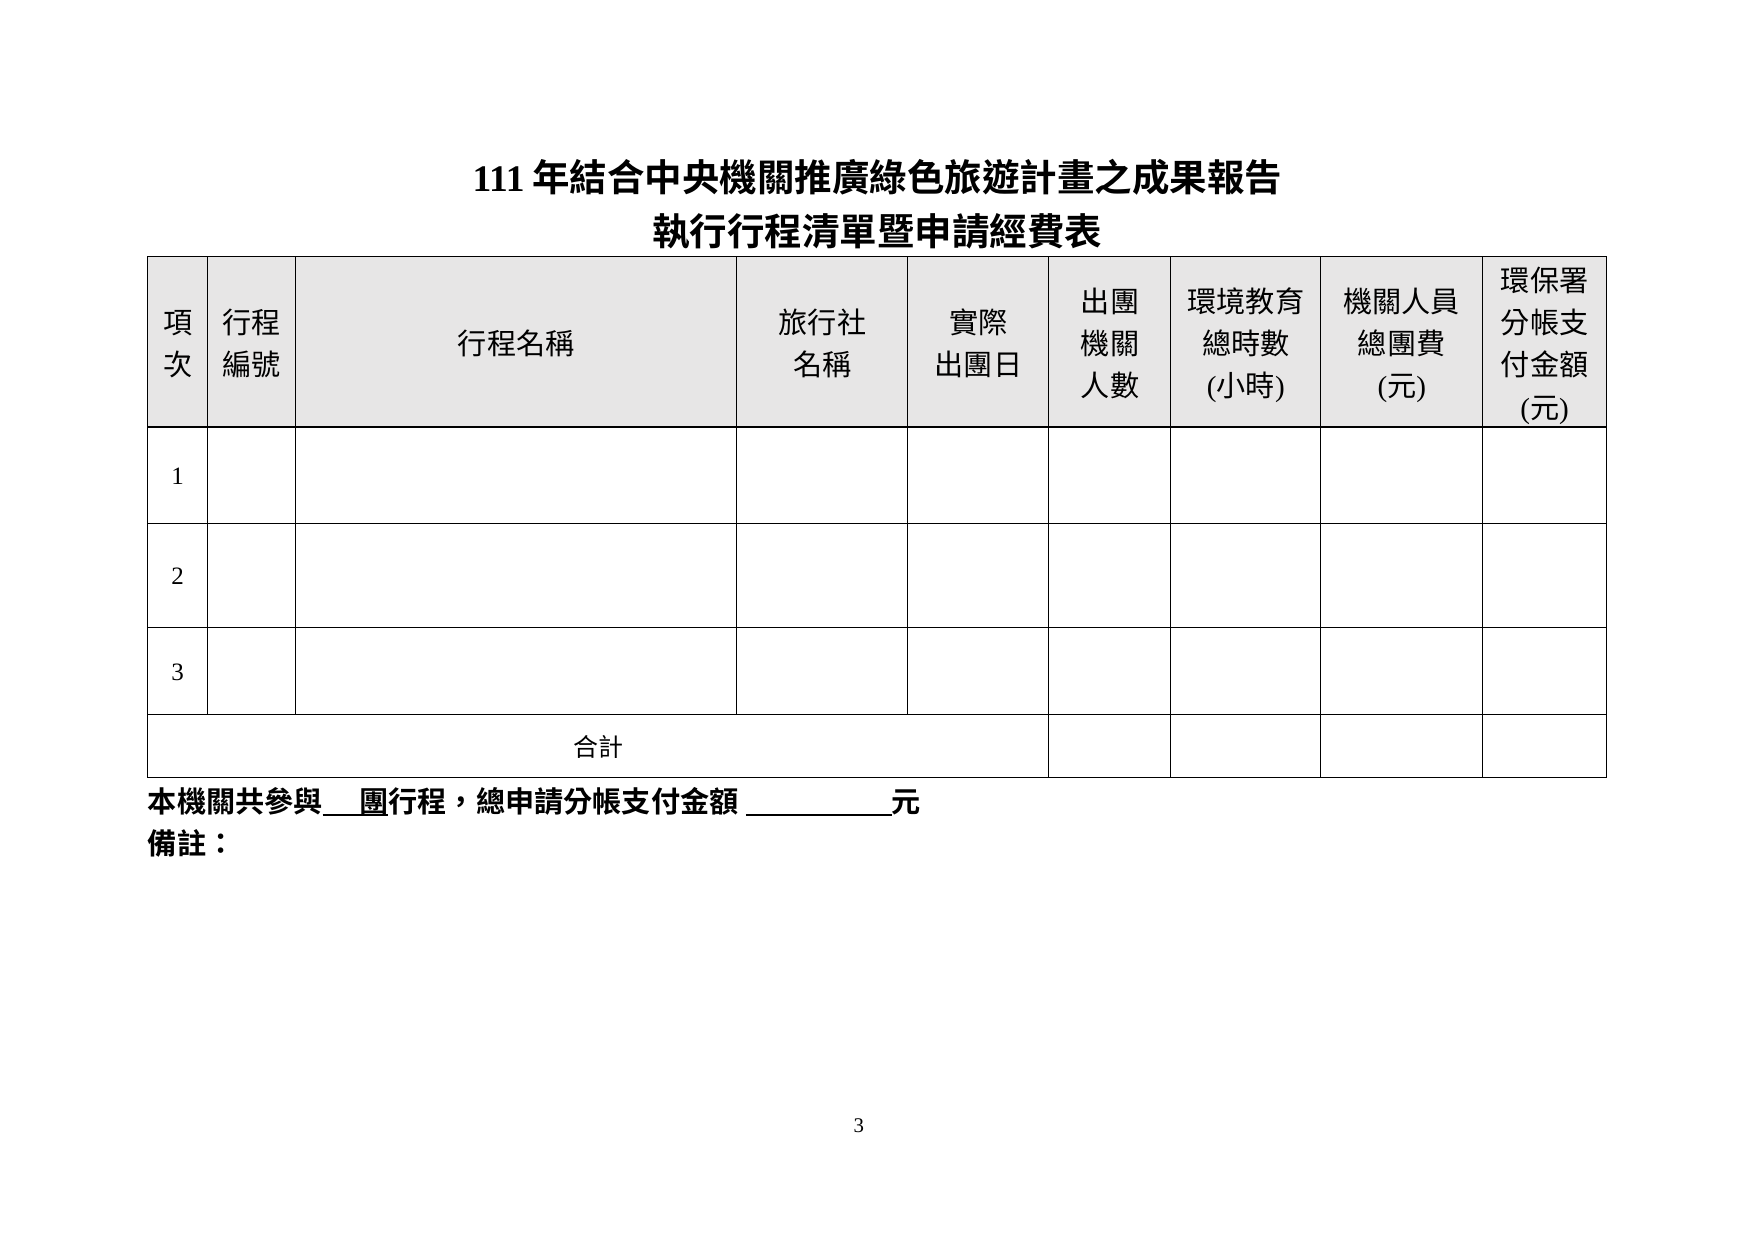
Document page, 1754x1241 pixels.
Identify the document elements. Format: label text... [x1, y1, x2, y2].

table_cell [1049, 715, 1170, 777]
table_cell [208, 524, 295, 627]
table_cell [208, 628, 295, 713]
table_cell [908, 524, 1048, 627]
table_header 旅行社 名稱 [737, 257, 907, 426]
table_cell [296, 428, 736, 523]
table_header 機關人員總團費 (元) [1321, 257, 1482, 426]
table_cell [1049, 628, 1170, 713]
table_cell [1483, 428, 1606, 523]
table_cell [737, 428, 907, 523]
table_cell [1321, 428, 1482, 523]
table_header 項次 [148, 257, 207, 426]
table_cell [296, 628, 736, 713]
text 111年結合中央機關推廣綠色旅遊計畫之成果報告 [148, 148, 1606, 202]
table_cell [296, 524, 736, 627]
text 本機關共參與 團行程，總申請分帳支付金額 元 [148, 778, 1606, 821]
table_cell [1483, 524, 1606, 627]
table_cell [1321, 715, 1482, 777]
table_cell 合計 [148, 715, 1048, 777]
table_cell 3 [148, 628, 207, 713]
table_cell 2 [148, 524, 207, 627]
table_cell [1321, 628, 1482, 713]
table_header 行程編號 [208, 257, 295, 426]
table_cell [1049, 428, 1170, 523]
table_cell [1171, 628, 1320, 713]
table_cell 1 [148, 428, 207, 523]
table_cell [1483, 715, 1606, 777]
text 備註： [148, 821, 1606, 863]
table_cell [208, 428, 295, 523]
table_cell [1171, 428, 1320, 523]
table_cell [1171, 524, 1320, 627]
text 執行行程清單暨申請經費表 [148, 202, 1606, 256]
table_cell [1483, 628, 1606, 713]
table_cell [1049, 524, 1170, 627]
table_cell [737, 524, 907, 627]
table_header 實際 出團日 [908, 257, 1048, 426]
table_cell [1321, 524, 1482, 627]
table_cell [908, 428, 1048, 523]
table_cell [908, 628, 1048, 713]
table_cell [737, 628, 907, 713]
table_header 出團 機關 人數 [1049, 257, 1170, 426]
table_cell [1171, 715, 1320, 777]
table_header 環保署 分帳支付金額(元) [1483, 257, 1606, 426]
table_header 環境教育總時數 (小時) [1171, 257, 1320, 426]
table_header 行程名稱 [296, 257, 736, 426]
